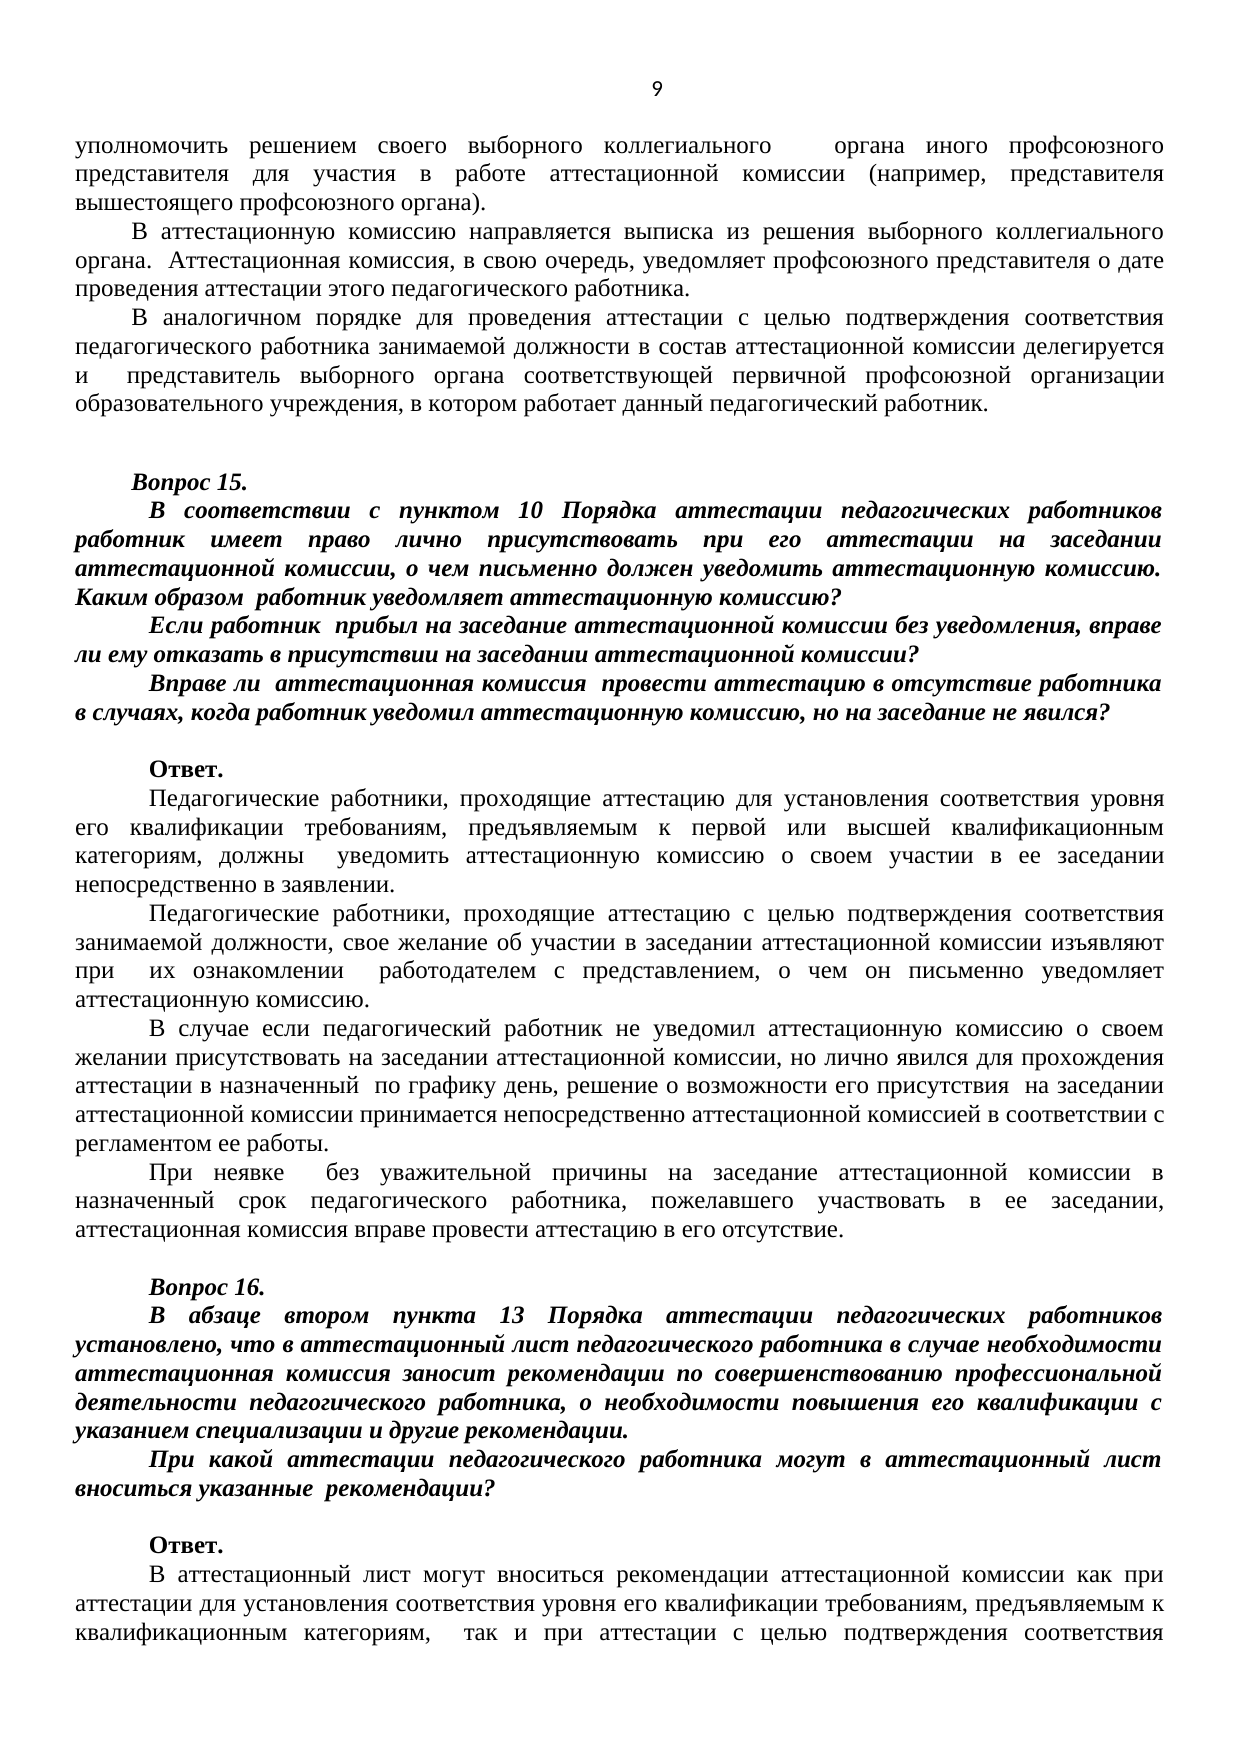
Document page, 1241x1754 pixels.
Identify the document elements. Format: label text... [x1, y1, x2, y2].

text В случае если педагогический работник не уведомил аттестационную комиссию о своем желании присутствовать на заседании аттестационной комиссии, но лично явился для прохождения аттестации в назначенный по графику день, решение о возможности его присутствия на заседании аттестационной комиссии принимается непосредственно аттестационной комиссией в соответствии с регламентом ее работы. [75, 1013, 1165, 1157]
text В аттестационный лист могут вноситься рекомендации аттестационной комиссии как при аттестации для установления соответствия уровня его квалификации требованиям, предъявляемым к квалификационным категориям, так и при аттестации с целью подтверждения соответствия [75, 1559, 1165, 1646]
text В аналогичном порядке для проведения аттестации с целью подтверждения соответствия педагогического работника занимаемой должности в состав аттестационной комиссии делегируется и представитель выборного органа соответствующей первичной профсоюзной организации образовательного учреждения, в котором работает данный педагогический работник. [75, 302, 1165, 417]
text Если работник прибыл на заседание аттестационной комиссии без уведомления, вправе ли ему отказать в присутствии на заседании аттестационной комиссии? [75, 611, 1165, 668]
text Педагогические работники, проходящие аттестацию с целью подтверждения соответствия занимаемой должности, свое желание об участии в заседании аттестационной комиссии изъявляют при их ознакомлении работодателем с представлением, о чем он письменно уведомляет аттестационную комиссию. [75, 898, 1165, 1013]
text В абзаце втором пункта 13 Порядка аттестации педагогических работников установлено, что в аттестационный лист педагогического работника в случае необходимости аттестационная комиссия заносит рекомендации по совершенствованию профессиональной деятельности педагогического работника, о необходимости повышения его квалификации с указанием специализации и другие рекомендации. [75, 1301, 1165, 1444]
text В аттестационную комиссию направляется выписка из решения выборного коллегиального органа. Аттестационная комиссия, в свою очередь, уведомляет профсоюзного представителя о дате проведения аттестации этого педагогического работника. [75, 216, 1165, 302]
text Ответ. [75, 754, 1165, 783]
text При какой аттестации педагогического работника могут в аттестационный лист вноситься указанные рекомендации? [75, 1444, 1165, 1502]
text Ответ. [75, 1531, 1165, 1559]
text Вопрос 16. [75, 1272, 1165, 1301]
text Вправе ли аттестационная комиссия провести аттестацию в отсутствие работника в случаях, когда работник уведомил аттестационную комиссию, но на заседание не явился? [75, 668, 1165, 726]
text При неявке без уважительной причины на заседание аттестационной комиссии в назначенный срок педагогического работника, пожелавшего участвовать в ее заседании, аттестационная комиссия вправе провести аттестацию в его отсутствие. [75, 1157, 1165, 1243]
text Педагогические работники, проходящие аттестацию для установления соответствия уровня его квалификации требованиям, предъявляемым к первой или высшей квалификационным категориям, должны уведомить аттестационную комиссию о своем участии в ее заседании непосредственно в заявлении. [75, 783, 1165, 898]
text уполномочить решением своего выборного коллегиального органа иного профсоюзного представителя для участия в работе аттестационной комиссии (например, представителя вышестоящего профсоюзного органа). [75, 130, 1165, 216]
text В соответствии с пунктом 10 Порядка аттестации педагогических работников работник имеет право лично присутствовать при его аттестации на заседании аттестационной комиссии, о чем письменно должен уведомить аттестационную комиссию. Каким образом работник уведомляет аттестационную комиссию? [75, 496, 1165, 611]
text Вопрос 15. [75, 467, 1165, 496]
